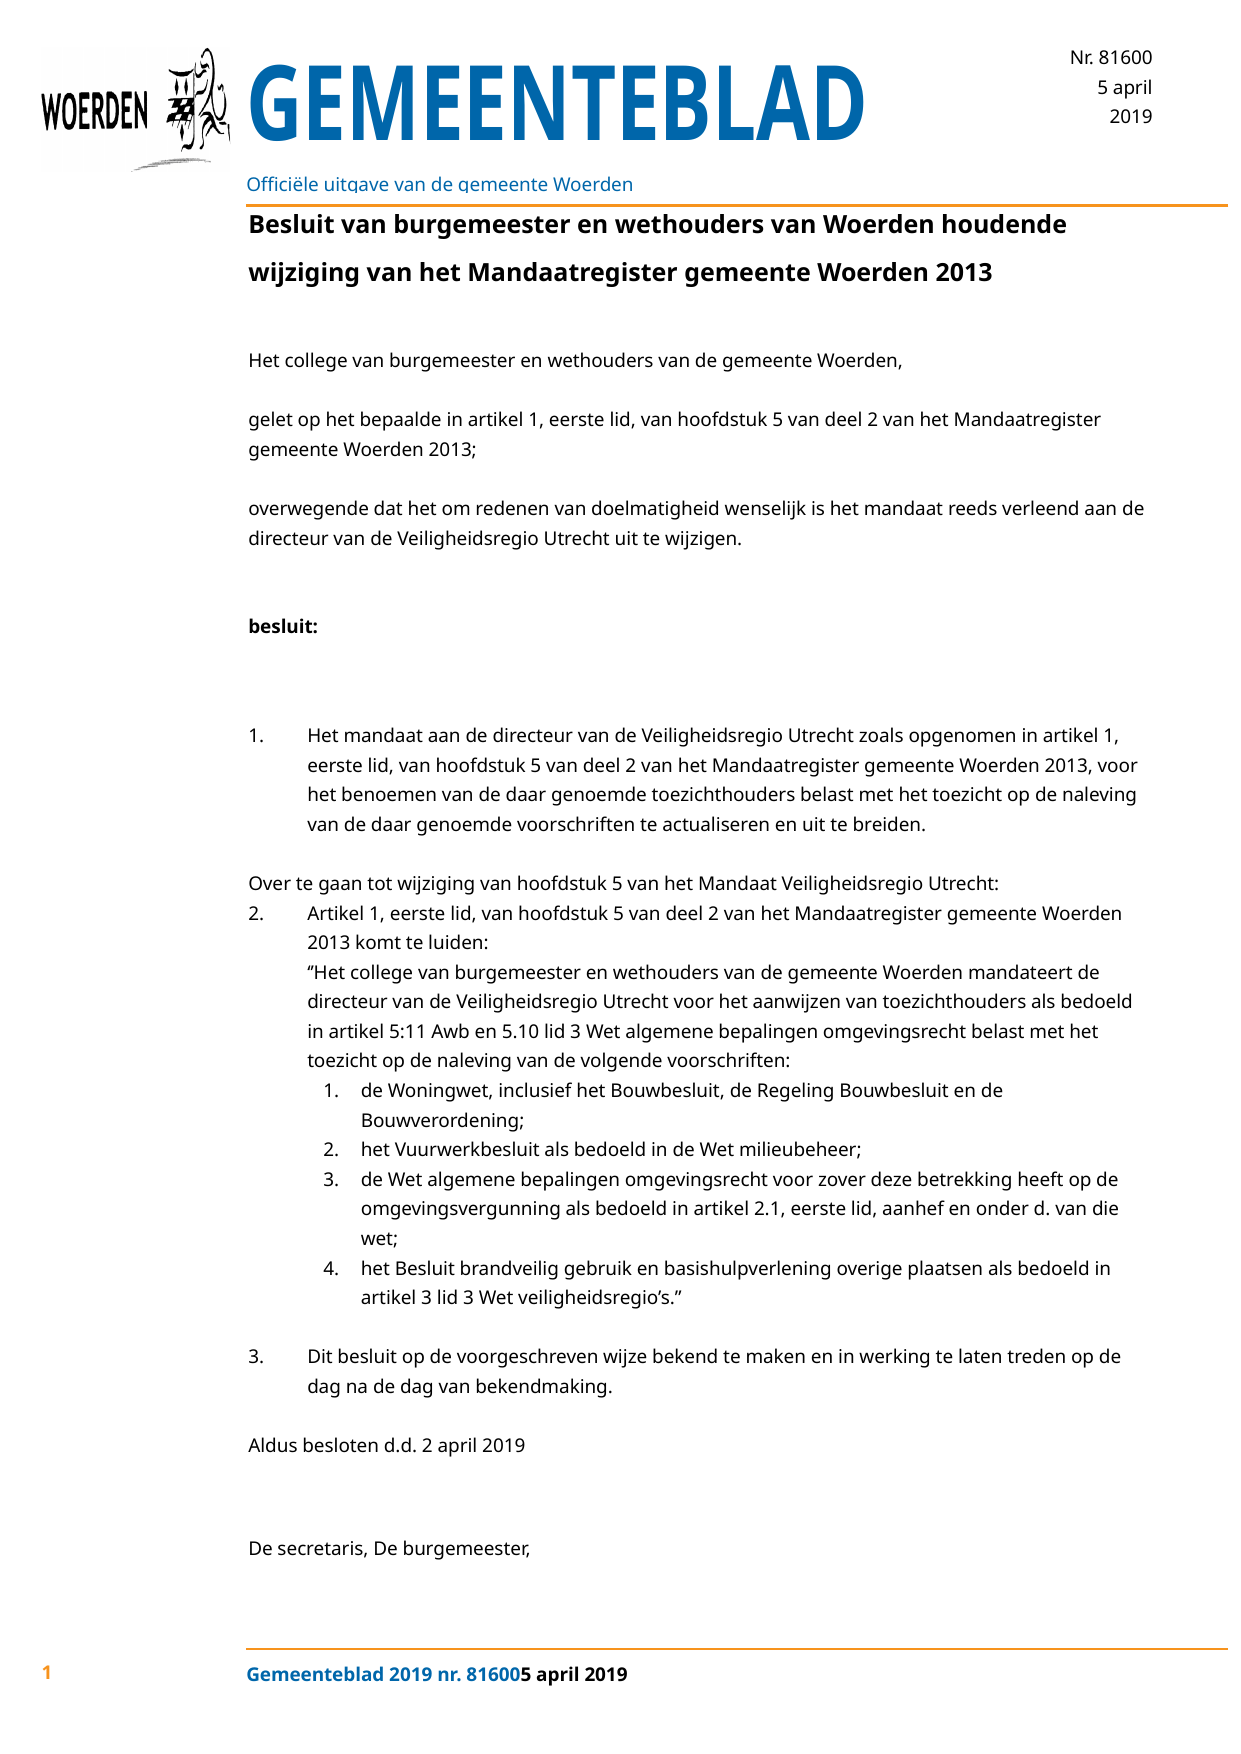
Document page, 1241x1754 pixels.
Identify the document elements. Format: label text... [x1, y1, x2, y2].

list de Wet algemene bepalingen omgevingsrecht voor zover deze betrekking heeft op de omgevingsvergunning als bedoeld in artikel 2.1, eerste lid, aanhef en onder d. van die wet; [323, 1166, 1152, 1251]
text Het college van burgemeester en wethouders van de gemeente Woerden, [248, 347, 1152, 373]
text Over te gaan tot wijziging van hoofdstuk 5 van het Mandaat Veiligheidsregio Utrecht: [248, 870, 1152, 896]
list het Vuurwerkbesluit als bedoeld in de Wet milieubeheer; [323, 1136, 1152, 1162]
list Dit besluit op de voorgeschreven wijze bekend te maken en in werking te laten treden op de dag na de dag van bekendmaking. [248, 1343, 1152, 1399]
picture [41, 47, 231, 172]
list het Besluit brandveilig gebruik en basishulpverlening overige plaatsen als bedoeld in artikel 3 lid 3 Wet veiligheidsregio’s.” [323, 1255, 1152, 1310]
text Besluit van burgemeester en wethouders van Woerden houdende wijziging van het Mandaatregister gemeente Woerden 2013 [248, 207, 1152, 288]
text gelet op het bepaalde in artikel 1, eerste lid, van hoofdstuk 5 van deel 2 van het Mandaatregister gemeente Woerden 2013; [248, 407, 1152, 462]
list ‘’Het college van burgemeester en wethouders van de gemeente Woerden mandateert de directeur van de Veiligheidsregio Utrecht voor het aanwijzen van toezichthouders als bedoeld in artikel 5:11 Awb en 5.10 lid 3 Wet algemene bepalingen omgevingsrecht belast met het toezicht op de naleving van de volgende voorschriften: [248, 959, 1152, 1073]
text Aldus besloten d.d. 2 april 2019 [248, 1432, 1152, 1458]
text besluit: [248, 614, 1152, 639]
text overwegende dat het om redenen van doelmatigheid wenselijk is het mandaat reeds verleend aan de directeur van de Veiligheidsregio Utrecht uit te wijzigen. [248, 495, 1152, 551]
text De secretaris, De burgemeester, [248, 1535, 1152, 1561]
list Artikel 1, eerste lid, van hoofdstuk 5 van deel 2 van het Mandaatregister gemeente Woerden 2013 komt te luiden: [248, 900, 1152, 955]
list Het mandaat aan de directeur van de Veiligheidsregio Utrecht zoals opgenomen in artikel 1, eerste lid, van hoofdstuk 5 van deel 2 van het Mandaatregister gemeente Woerden 2013, voor het benoemen van de daar genoemde toezichthouders belast met het toezicht op de naleving van de daar genoemde voorschriften te actualiseren en uit te breiden. [248, 722, 1152, 837]
list de Woningwet, inclusief het Bouwbesluit, de Regeling Bouwbesluit en de Bouwverordening; [323, 1077, 1152, 1132]
